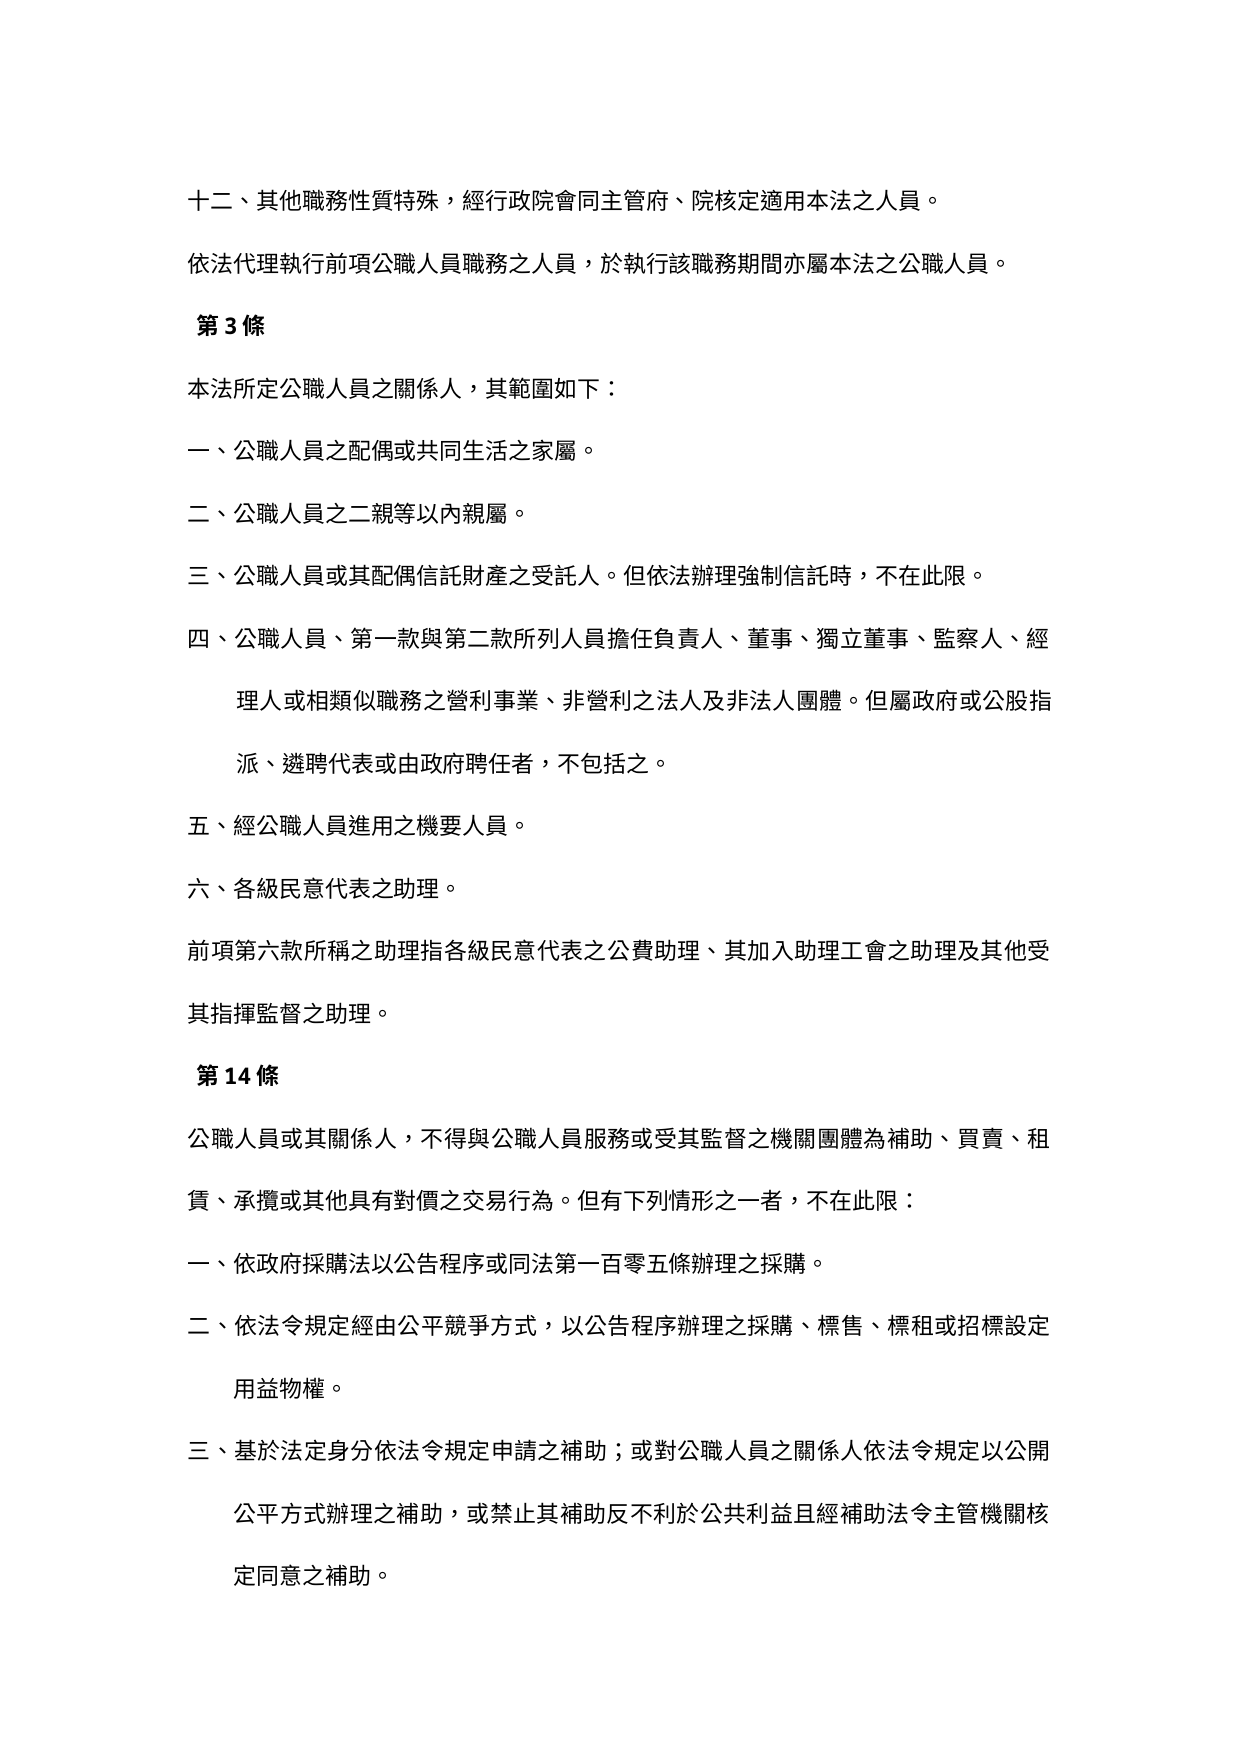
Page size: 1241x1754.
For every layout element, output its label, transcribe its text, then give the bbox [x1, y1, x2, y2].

text 十二、其他職務性質特殊，經行政院會同主管府、院核定適用本法之人員。 [187, 158, 1053, 221]
text 三、公職人員或其配偶信託財產之受託人。但依法辦理強制信託時，不在此限。 [187, 533, 1053, 596]
text 四、公職人員、第一款與第二款所列人員擔任負責人、董事、獨立董事、監察人、經理人或相類似職務之營利事業、非營利之法人及非法人團體。但屬政府或公股指派、遴聘代表或由政府聘任者，不包括之。 [187, 596, 1053, 783]
text 依法代理執行前項公職人員職務之人員，於執行該職務期間亦屬本法之公職人員。 [187, 221, 1053, 283]
text 公職人員或其關係人，不得與公職人員服務或受其監督之機關團體為補助、買賣、租賃、承攬或其他具有對價之交易行為。但有下列情形之一者，不在此限： [187, 1096, 1053, 1221]
text 第3條 [114, 283, 1146, 346]
text 六、各級民意代表之助理。 [187, 846, 1053, 908]
text 第14條 [114, 1033, 1146, 1096]
text 五、經公職人員進用之機要人員。 [187, 783, 1053, 846]
text 三、基於法定身分依法令規定申請之補助；或對公職人員之關係人依法令規定以公開公平方式辦理之補助，或禁止其補助反不利於公共利益且經補助法令主管機關核定同意之補助。 [187, 1408, 1053, 1596]
text 前項第六款所稱之助理指各級民意代表之公費助理、其加入助理工會之助理及其他受其指揮監督之助理。 [187, 908, 1053, 1033]
text 二、公職人員之二親等以內親屬。 [187, 471, 1053, 533]
text 一、公職人員之配偶或共同生活之家屬。 [187, 408, 1053, 471]
text 一、依政府採購法以公告程序或同法第一百零五條辦理之採購。 [187, 1221, 1053, 1283]
text 本法所定公職人員之關係人，其範圍如下： [187, 346, 1053, 408]
text 二、依法令規定經由公平競爭方式，以公告程序辦理之採購、標售、標租或招標設定用益物權。 [187, 1283, 1053, 1408]
